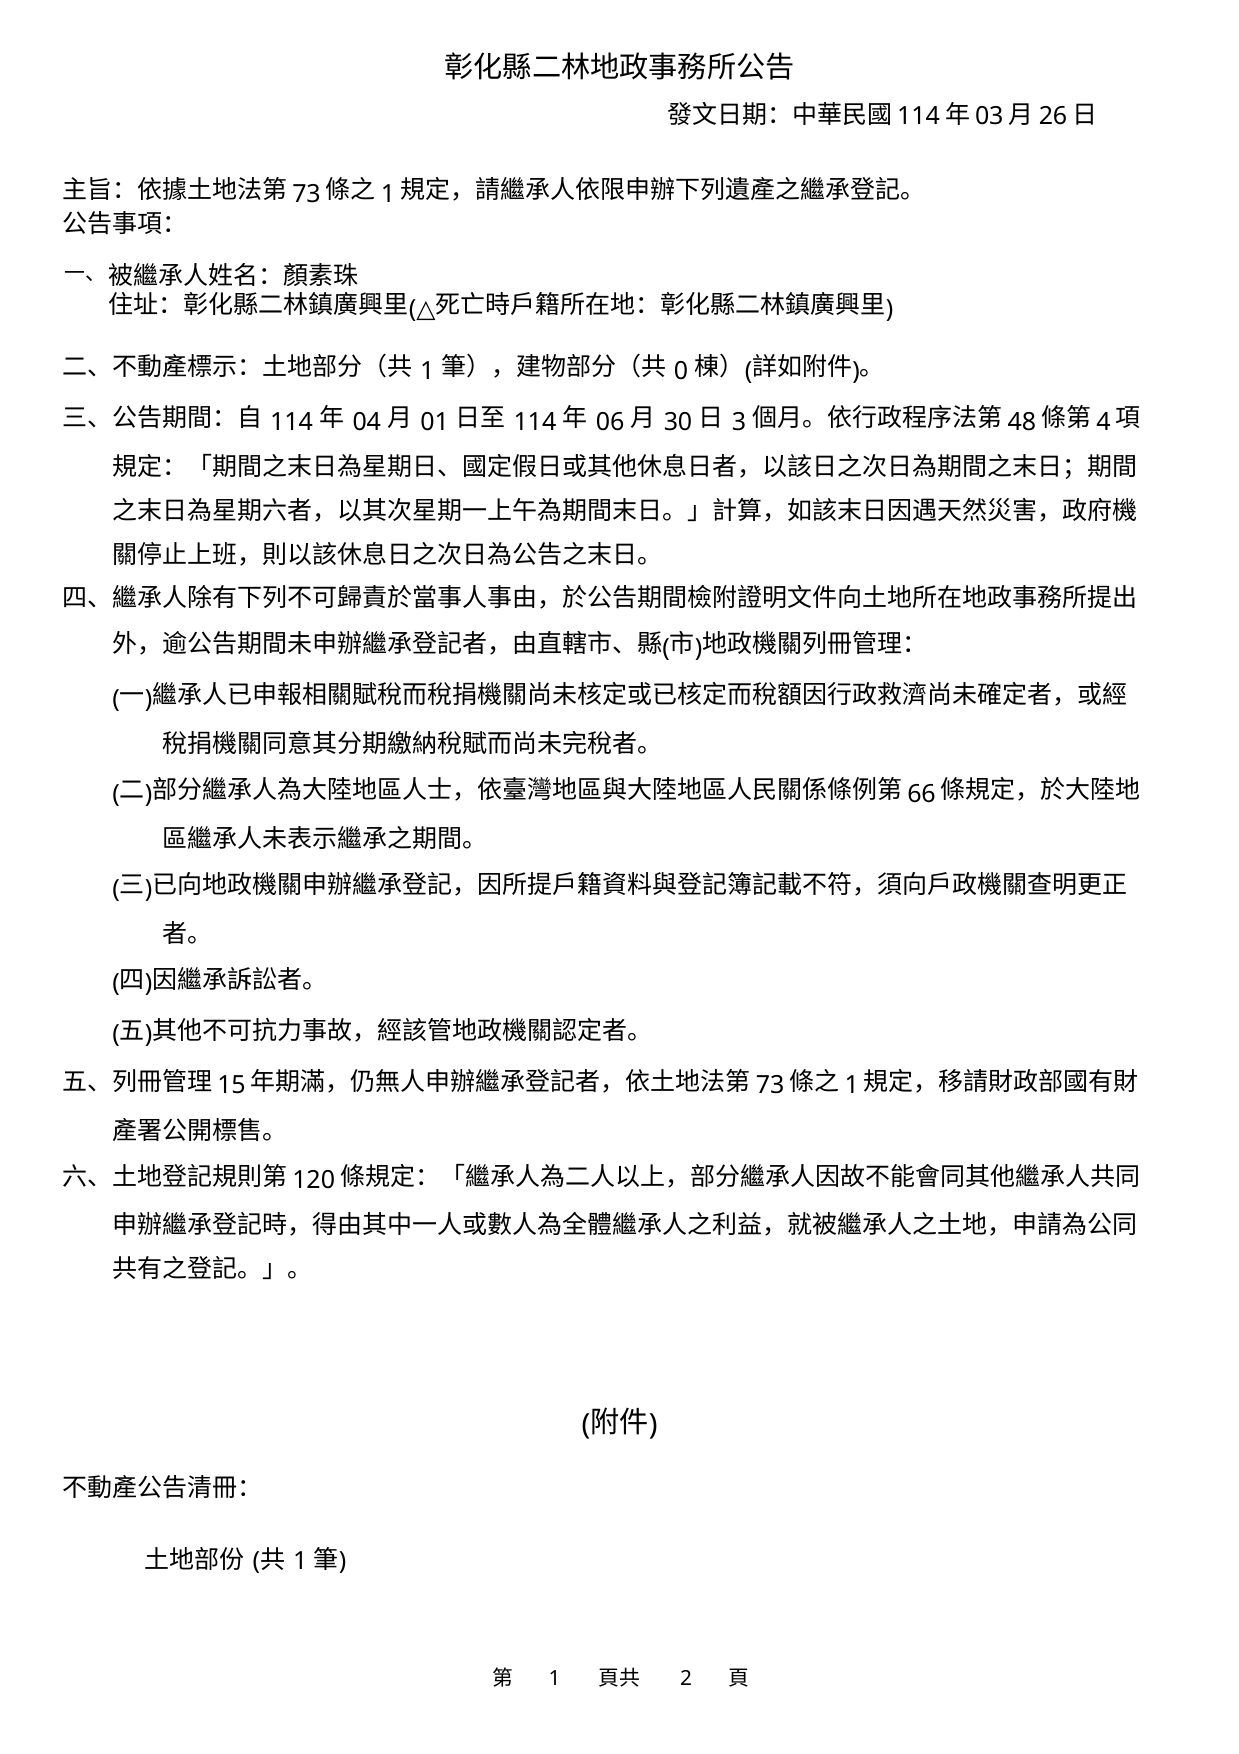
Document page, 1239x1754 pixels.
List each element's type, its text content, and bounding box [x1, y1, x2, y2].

table_cell [653, 135, 667, 176]
table_header [109, 0, 482, 41]
table_cell [718, 1352, 759, 1392]
table_cell [62, 1598, 109, 1657]
table_cell [1177, 1352, 1239, 1392]
table_header [1177, 0, 1239, 41]
table_cell [1177, 1658, 1239, 1698]
table_cell [1177, 261, 1239, 312]
table_cell [585, 95, 653, 135]
table_cell [0, 41, 62, 94]
table_cell [483, 135, 523, 176]
table_header [0, 0, 62, 41]
table_cell 二、不動產標示：土地部分（共 1 筆），建物部分（共 0 棟）(詳如附件)。 三、公告期間：自 114 年 04 月 01 日至 114 年 06 月 30 日 3 個月。依行政程序法第48條第4項 規定：「期間之末日為星期日、國定假日或其他休息日者，以該日之次日為期間之末日；期間 之末日為星期六者，以其次星期一上午為期間末日。」計算，如該末日因遇天然災害，政府機 關停止上班，則以該休息日之次日為公告之末日。 四、繼承人除有下列不可歸責於當事人事由，於公告期間檢附證明文件向土地所在地政事務所提出 外，逾公告期間未申辦繼承登記者，由直轄市、縣(市)地政機關列冊管理： (一)繼承人已申報相關賦稅而稅捐機關尚未核定或已核定而稅額因行政救濟尚未確定者，或經 稅捐機關同意其分期繳納稅賦而尚未完稅者。 (二)部分繼承人為大陸地區人士，依臺灣地區與大陸地區人民關係條例第66條規定，於大陸地 區繼承人未表示繼承之期間。 (三)已向地政機關申辦繼承登記，因所提戶籍資料與登記簿記載不符，須向戶政機關查明更正 者。 (四)因繼承訴訟者。 (五)其他不可抗力事故，經該管地政機關認定者。 五、列冊管理15年期滿，仍無人申辦繼承登記者，依土地法第73條之1規定，移請財政部國有財 產署公開標售。 六、土地登記規則第120條規定：「繼承人為二人以上，部分繼承人因故不能會同其他繼承人共同 申辦繼承登記時，得由其中一人或數人為全體繼承人之利益，就被繼承人之土地，申請為公同 共有之登記。」。 [62, 353, 1177, 1352]
table_cell 頁共 [585, 1658, 653, 1698]
table_header [653, 0, 667, 41]
table_cell [109, 1352, 482, 1392]
table_cell [483, 95, 523, 135]
table_cell [483, 1598, 523, 1657]
table_cell [62, 95, 109, 135]
table_cell [0, 1352, 62, 1392]
table_cell 不動產公告清冊： [62, 1454, 1177, 1526]
table_cell [0, 1526, 62, 1597]
table_cell [1177, 95, 1239, 135]
table_cell [62, 1352, 109, 1392]
table_cell [0, 176, 62, 216]
table_cell [523, 95, 585, 135]
table_cell [523, 1352, 585, 1392]
table_cell 第 [483, 1658, 523, 1698]
table_cell [483, 1352, 523, 1392]
table_cell [0, 216, 62, 261]
table_header [523, 0, 585, 41]
table_cell 一、 [62, 261, 109, 312]
table_cell [0, 1454, 62, 1526]
table_cell [1177, 312, 1239, 353]
table_cell [0, 261, 62, 312]
table_cell [109, 95, 482, 135]
table_cell [667, 1352, 718, 1392]
table_cell [1177, 1454, 1239, 1526]
table_cell [109, 135, 482, 176]
table_cell [1177, 1392, 1239, 1453]
table_cell [62, 135, 109, 176]
table_cell [523, 1598, 585, 1657]
table_cell [0, 95, 62, 135]
table_cell [1177, 135, 1239, 176]
table_header [759, 0, 1177, 41]
table_cell [653, 95, 667, 135]
table_cell 主旨：依據土地法第73條之1規定，請繼承人依限申辦下列遺產之繼承登記。 公告事項： [62, 176, 1177, 261]
table_cell 彰化縣二林地政事務所公告 [62, 41, 1177, 94]
table_cell [1177, 176, 1239, 216]
table_cell [109, 1658, 482, 1698]
table_cell (附件) [62, 1392, 1177, 1453]
table_cell [1177, 41, 1239, 94]
table_cell 1 [523, 1658, 585, 1698]
table_cell [653, 1352, 667, 1392]
table_cell [0, 353, 62, 1352]
table_cell [667, 135, 718, 176]
table_cell [759, 1352, 1177, 1392]
table_cell [585, 135, 653, 176]
table_header [585, 0, 653, 41]
table_cell [1177, 353, 1239, 1352]
table_cell [759, 135, 1177, 176]
table_cell [0, 1658, 62, 1698]
table_cell [0, 312, 62, 353]
table_cell [62, 312, 109, 353]
table_cell [653, 1598, 667, 1657]
table_cell [62, 1658, 109, 1698]
table_cell [1177, 216, 1239, 261]
table_cell 頁 [718, 1658, 759, 1698]
table_cell [585, 1598, 653, 1657]
table_cell [718, 135, 759, 176]
table_header [718, 0, 759, 41]
table_cell 2 [653, 1658, 718, 1698]
table_cell [523, 135, 585, 176]
table_cell [0, 1392, 62, 1453]
table_cell [718, 1598, 759, 1657]
table_cell 發文日期：中華民國114年03月26日 [667, 95, 1177, 135]
table_cell [667, 1598, 718, 1657]
table_header [667, 0, 718, 41]
table_cell 被繼承人姓名：顏素珠 住址：彰化縣二林鎮廣興里(△死亡時戶籍所在地：彰化縣二林鎮廣興里) [109, 261, 1177, 353]
table_cell [0, 135, 62, 176]
table_cell 土地部份 (共 1 筆) [62, 1526, 1177, 1597]
table_cell [1177, 1598, 1239, 1657]
table_cell [109, 1598, 482, 1657]
table_cell [0, 1598, 62, 1657]
table_cell [1177, 1526, 1239, 1597]
table_header [62, 0, 109, 41]
table_cell [585, 1352, 653, 1392]
table_cell [759, 1658, 1177, 1698]
table_cell [759, 1598, 1177, 1657]
table_header [483, 0, 523, 41]
